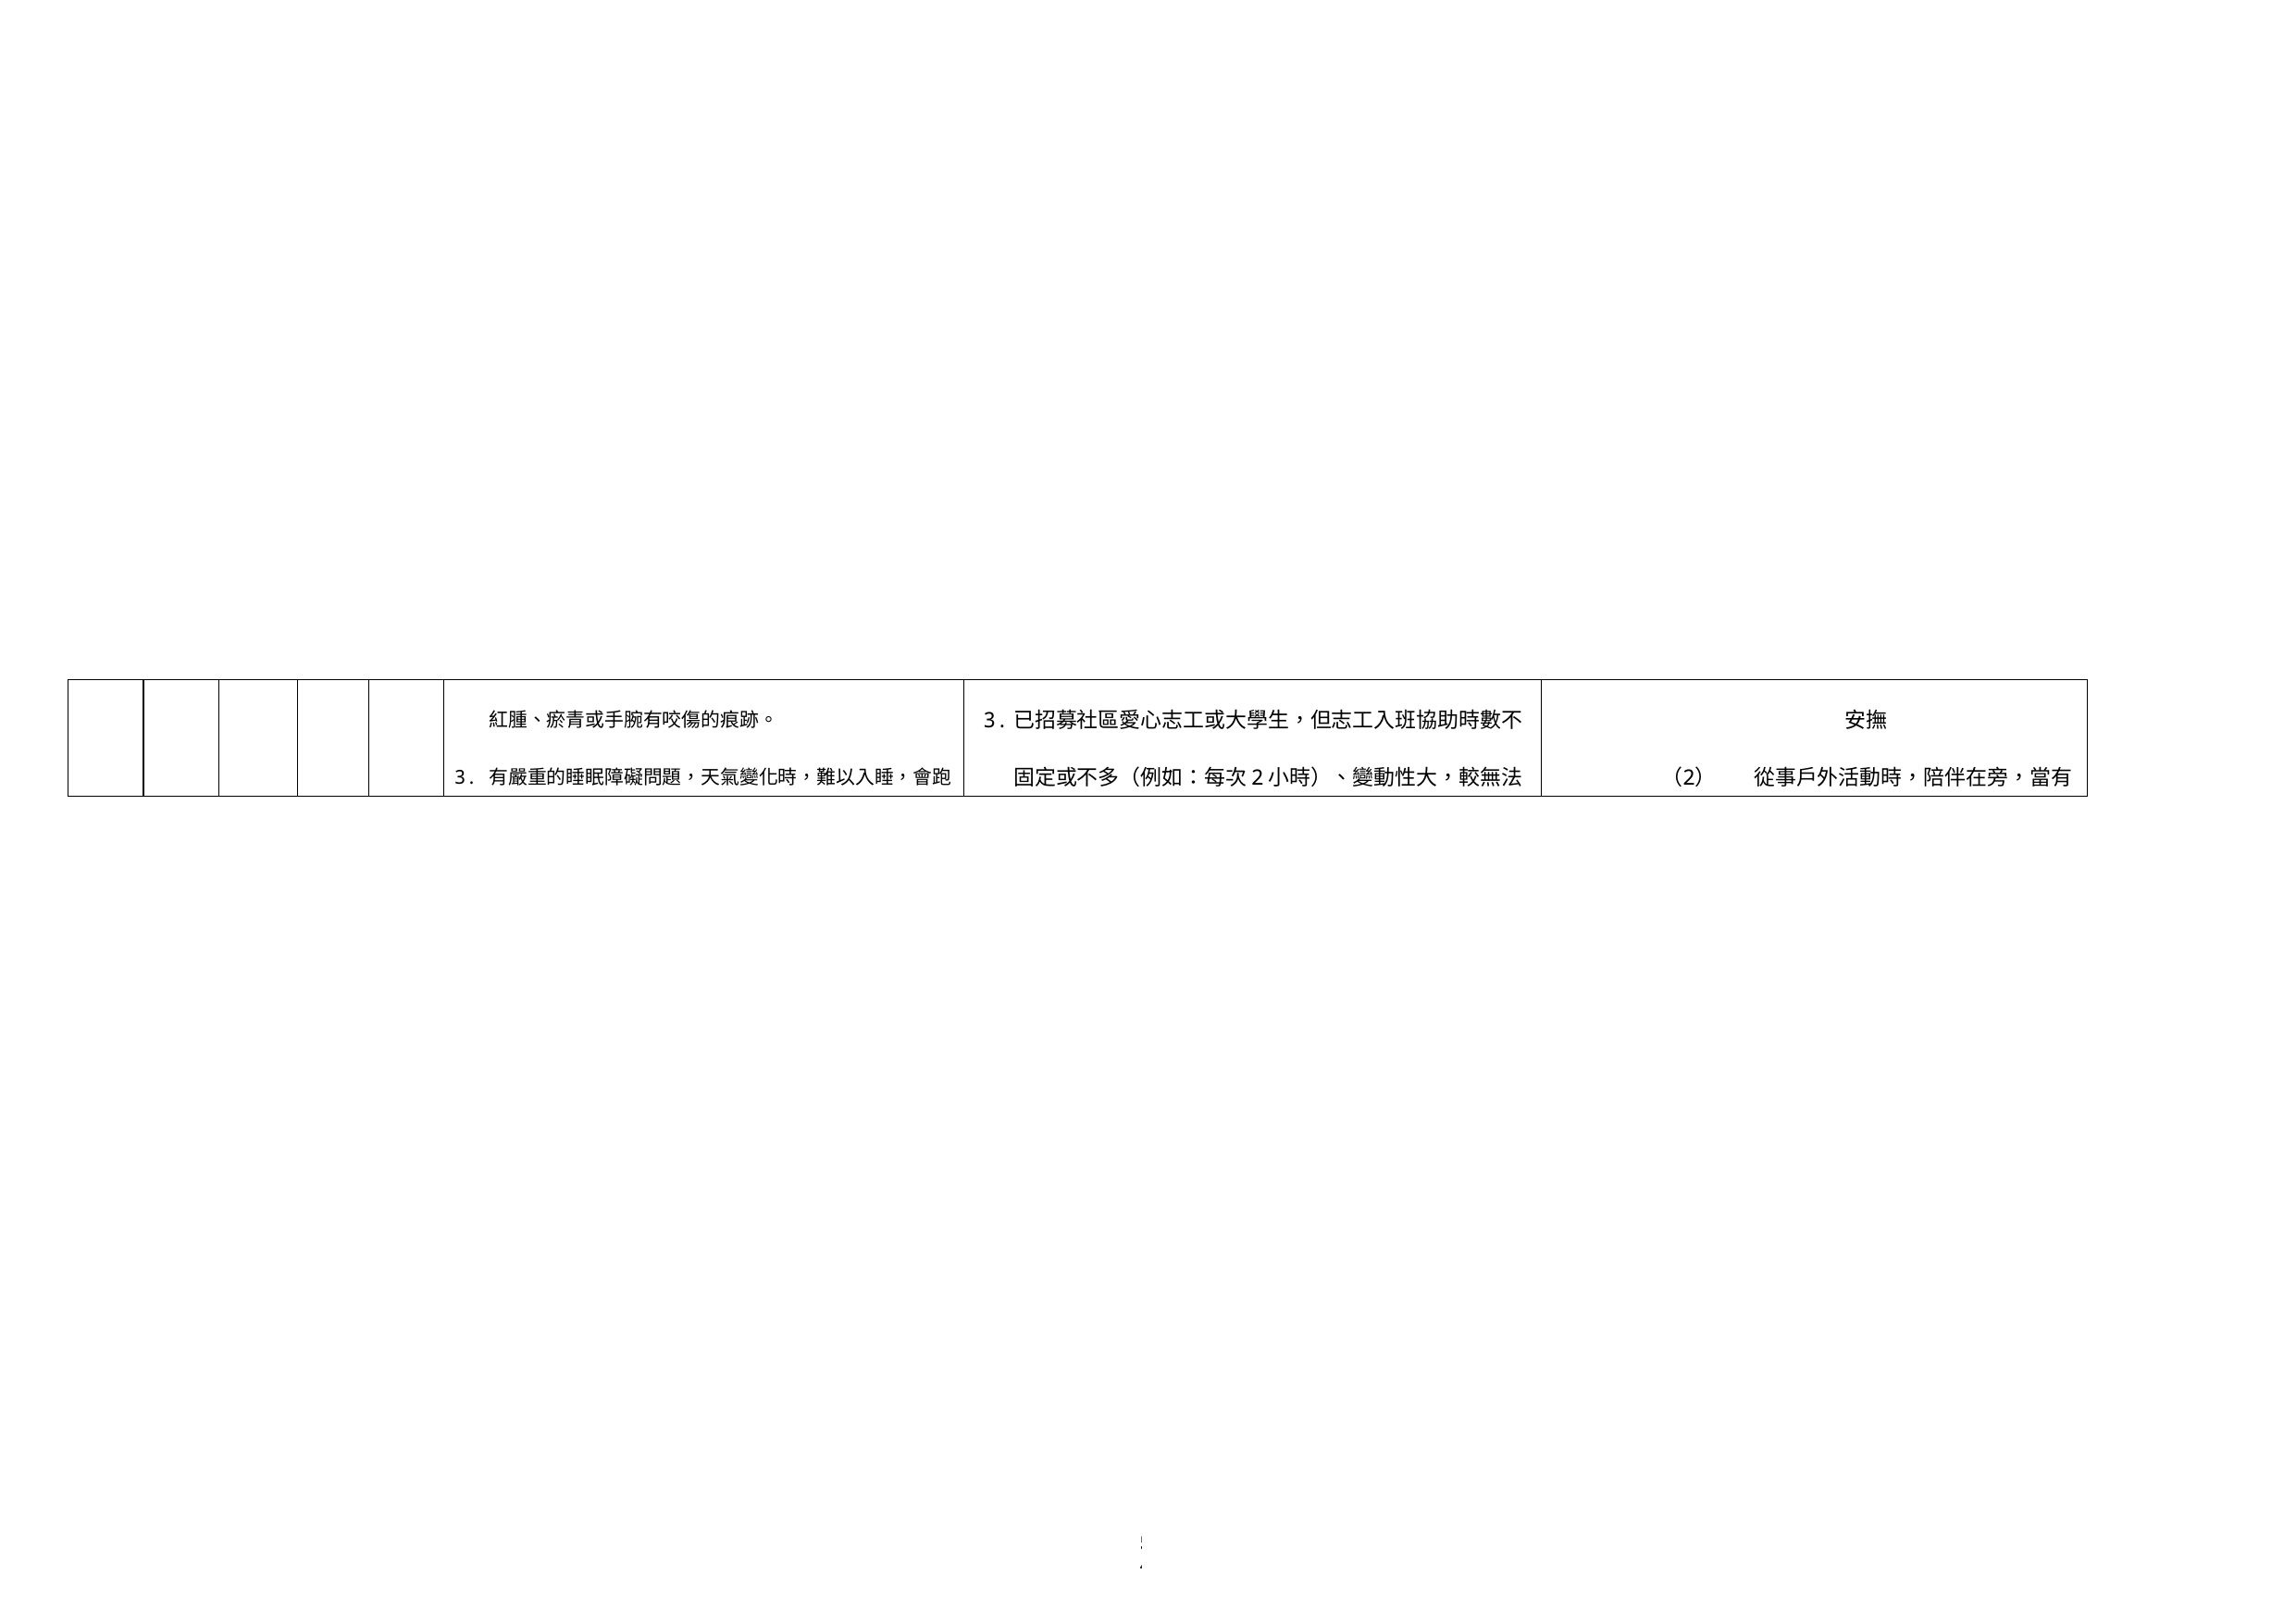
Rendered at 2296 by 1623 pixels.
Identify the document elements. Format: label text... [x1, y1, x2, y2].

table_cell [144, 680, 218, 796]
table_cell 原核予特教助理員已規畫主要協助班上另一名有醫療照護需求的學生，故小勛仍有其他助理員協助之需求 助理員需協助事項如下： 當出現情緒行為表現時，提供必要的陪伴與安撫 從事戶外活動時，陪伴在旁，當有脫隊或奔跑情況出現時，提供必要的引導或協助 當課程進行中出現較為強烈的情緒行為問題而教師須進行介入時，助理員協助其他學生進行活動，以維護其他學生受教權益 進食時，需助理員提醒進食速度放慢，以避免嘔吐 [1542, 680, 2087, 796]
table_cell [68, 680, 143, 796]
table_cell [369, 680, 443, 796]
table_cell [298, 680, 368, 796]
table_cell 情緒較為焦慮，接觸到較不熟悉的人事物或無預警的變動，常有打頭、咬手腕或尖叫等較為強烈的行為反應。 個性較急且口語表達能力較弱，故當有需求無法表達或遇到挫折時，常出現咬手或拍打臉頰的動作，造成臉頰紅腫、瘀青或手腕有咬傷的痕跡。 有嚴重的睡眠障礙問題，天氣變化時，難以入睡，會跑跳、尖叫，需大人陪伴。 當出現情緒行為表現（拍打頭部、臉頰或咬手腕）時，當下需有熟悉的大人（有時必須是班導師）陪伴或給予安撫，強度較低時，需要大人雙手牽著或環抱，強度較強時，需大人環抱、重壓並十指緊扣，時間最長可達一個小時以上。 若想要大人雙手緊牽但無法獲得時，會自己尋找繩狀物品纏繞雙手，但有時會因綑綁過緊而出現勒痕，且會因雙手捆住而影響大多數的活動進行。 可在提示下進行基本自理活動，如刷牙、進食、穿脫衣物等。但進食時，常會因狼吞虎嚥導致嘔吐，需大人在旁提醒進食速度放慢。 對於聲音過於敏感，不喜歡高頻、急促的聲音，故當班上同儕因出現情緒行為問題而發出類似聲響（例如尖叫、大哭）時，會進而影響彥勛的情緒反應，出現拍打頭部、臉頰或咬手腕的行為，需大人給予安撫。 在戶外時常會脫隊或奔跑，容易走失或造成安全威脅 [444, 680, 963, 796]
table_cell 已針對情緒行為問題（自傷）進行行為功能介入方案 原規劃之助理員已安排主要協助班上另一位有醫療照護需求的學生，該名助理員僅能利用零碎時間提供小勛所需之協助 已招募社區愛心志工或大學生，但志工入班協助時數不固定或不多（例如：每次2小時）、變動性大，較無法提供穩定的人力協助 [964, 680, 1541, 796]
table_cell [219, 680, 297, 796]
